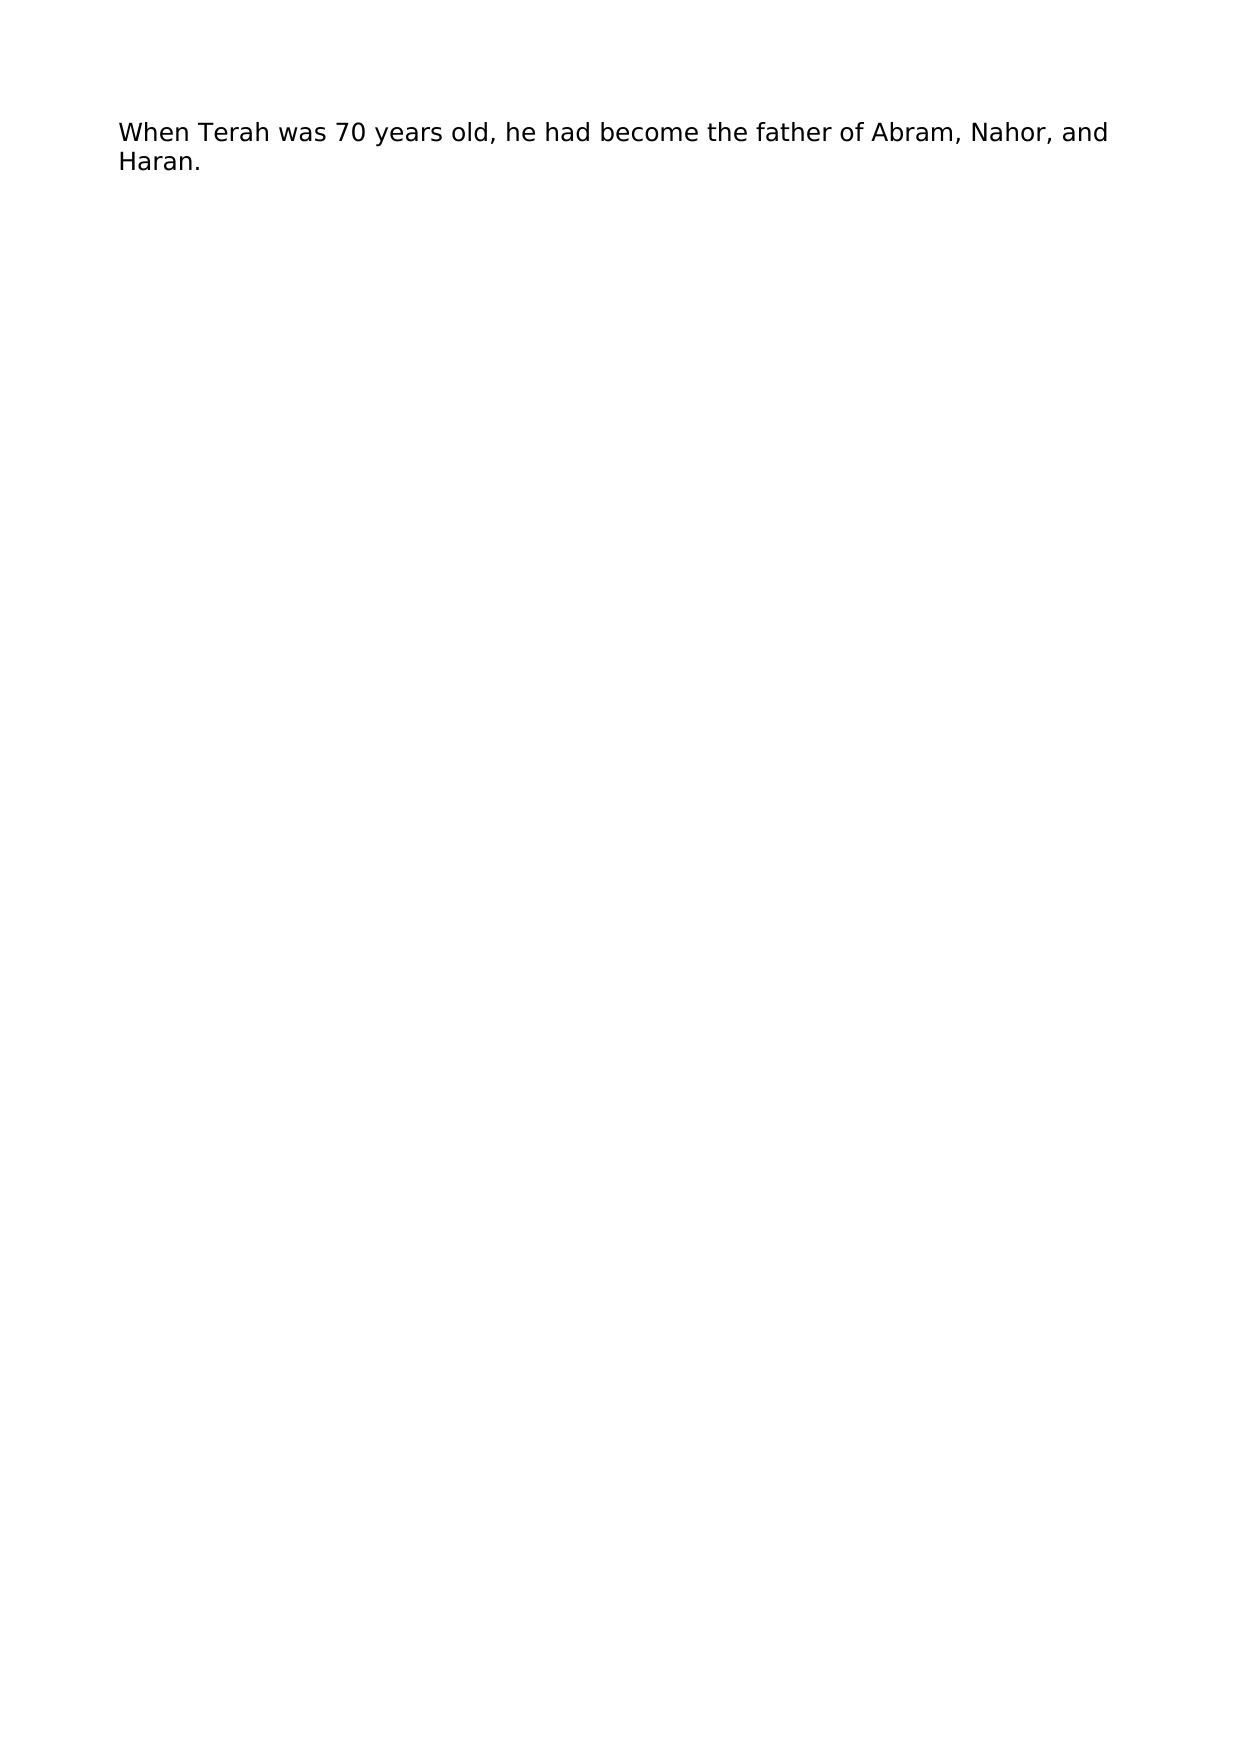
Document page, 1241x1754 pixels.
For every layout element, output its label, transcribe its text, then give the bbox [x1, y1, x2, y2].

text When Terah was 70 years old, he had become the father of Abram, Nahor, and Haran. [118, 118, 1122, 176]
